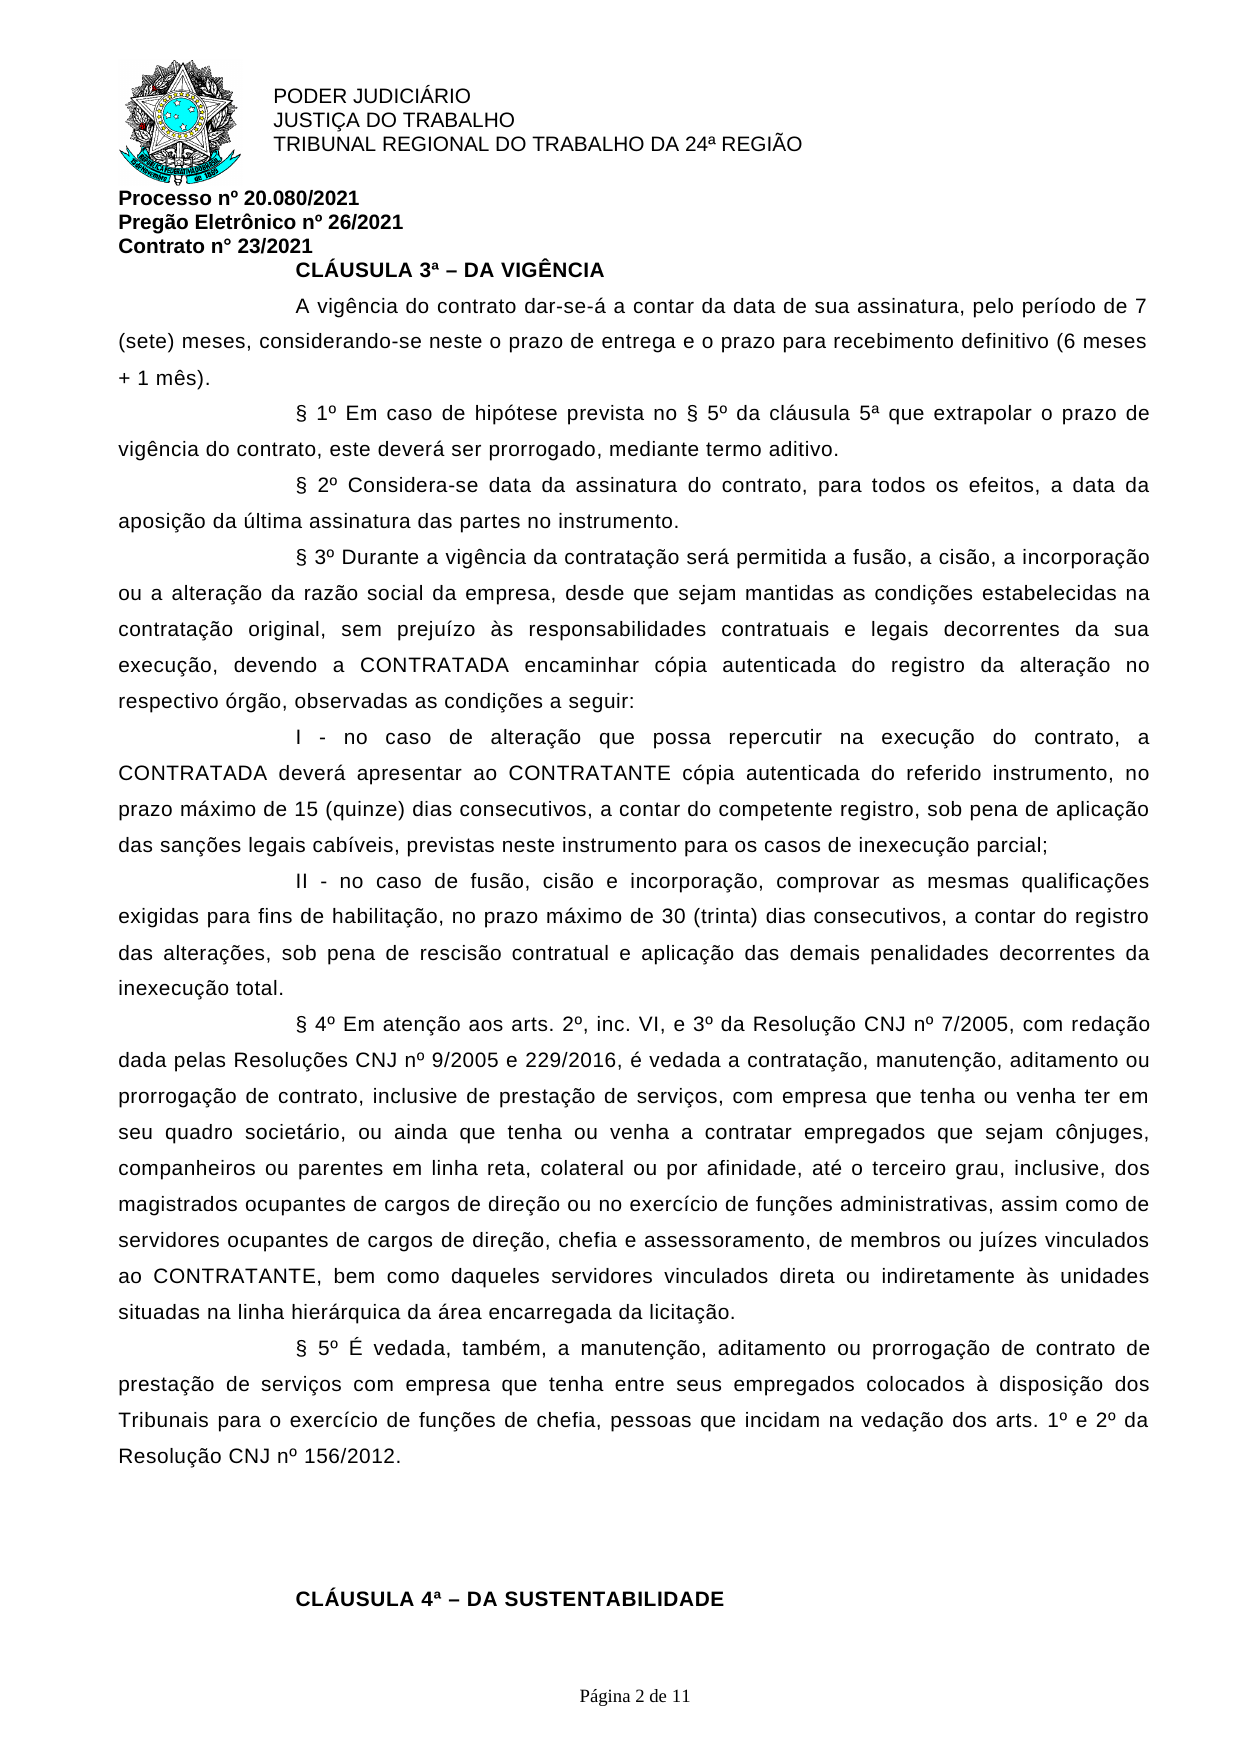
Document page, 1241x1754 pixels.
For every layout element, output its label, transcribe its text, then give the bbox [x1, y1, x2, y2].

text § 2º Considera-se data da assinatura do contrato, para todos os efeitos, a data da aposição da última assinatura das partes no instrumento. [118, 473, 1152, 533]
text II - no caso de fusão, cisão e incorporação, comprovar as mesmas qualificações exigidas para fins de habilitação, no prazo máximo de 30 (trinta) dias consecutivos, a contar do registro das alterações, sob pena de rescisão contratual e aplicação das demais penalidades decorrentes da inexecução total. [118, 868, 1152, 1000]
text CLÁUSULA 4ª – DA SUSTENTABILIDADE [118, 1587, 1152, 1611]
text § 1º Em caso de hipótese prevista no § 5º da cláusula 5ª que extrapolar o prazo de vigência do contrato, este deverá ser prorrogado, mediante termo aditivo. [118, 401, 1152, 461]
text § 3º Durante a vigência da contratação será permitida a fusão, a cisão, a incorporação ou a alteração da razão social da empresa, desde que sejam mantidas as condições estabelecidas na contratação original, sem prejuízo às responsabilidades contratuais e legais decorrentes da sua execução, devendo a CONTRATADA encaminhar cópia autenticada do registro da alteração no respectivo órgão, observadas as condições a seguir: [118, 545, 1152, 713]
text § 5º É vedada, também, a manutenção, aditamento ou prorrogação de contrato de prestação de serviços com empresa que tenha entre seus empregados colocados à disposição dos Tribunais para o exercício de funções de chefia, pessoas que incidam na vedação dos arts. 1º e 2º da Resolução CNJ nº 156/2012. [118, 1336, 1152, 1467]
picture [118, 59, 243, 186]
text CLÁUSULA 3ª – DA VIGÊNCIA [118, 257, 1149, 281]
text A vigência do contrato dar-se-á a contar da data de sua assinatura, pelo período de 7 (sete) meses, considerando-se neste o prazo de entrega e o prazo para recebimento definitivo (6 meses + 1 mês). [118, 293, 1149, 389]
text I - no caso de alteração que possa repercutir na execução do contrato, a CONTRATADA deverá apresentar ao CONTRATANTE cópia autenticada do referido instrumento, no prazo máximo de 15 (quinze) dias consecutivos, a contar do competente registro, sob pena de aplicação das sanções legais cabíveis, previstas neste instrumento para os casos de inexecução parcial; [118, 725, 1152, 856]
text § 4º Em atenção aos arts. 2º, inc. VI, e 3º da Resolução CNJ nº 7/2005, com redação dada pelas Resoluções CNJ nº 9/2005 e 229/2016, é vedada a contratação, manutenção, aditamento ou prorrogação de contrato, inclusive de prestação de serviços, com empresa que tenha ou venha ter em seu quadro societário, ou ainda que tenha ou venha a contratar empregados que sejam cônjuges, companheiros ou parentes em linha reta, colateral ou por afinidade, até o terceiro grau, inclusive, dos magistrados ocupantes de cargos de direção ou no exercício de funções administrativas, assim como de servidores ocupantes de cargos de direção, chefia e assessoramento, de membros ou juízes vinculados ao CONTRATANTE, bem como daqueles servidores vinculados direta ou indiretamente às unidades situadas na linha hierárquica da área encarregada da licitação. [118, 1012, 1152, 1324]
